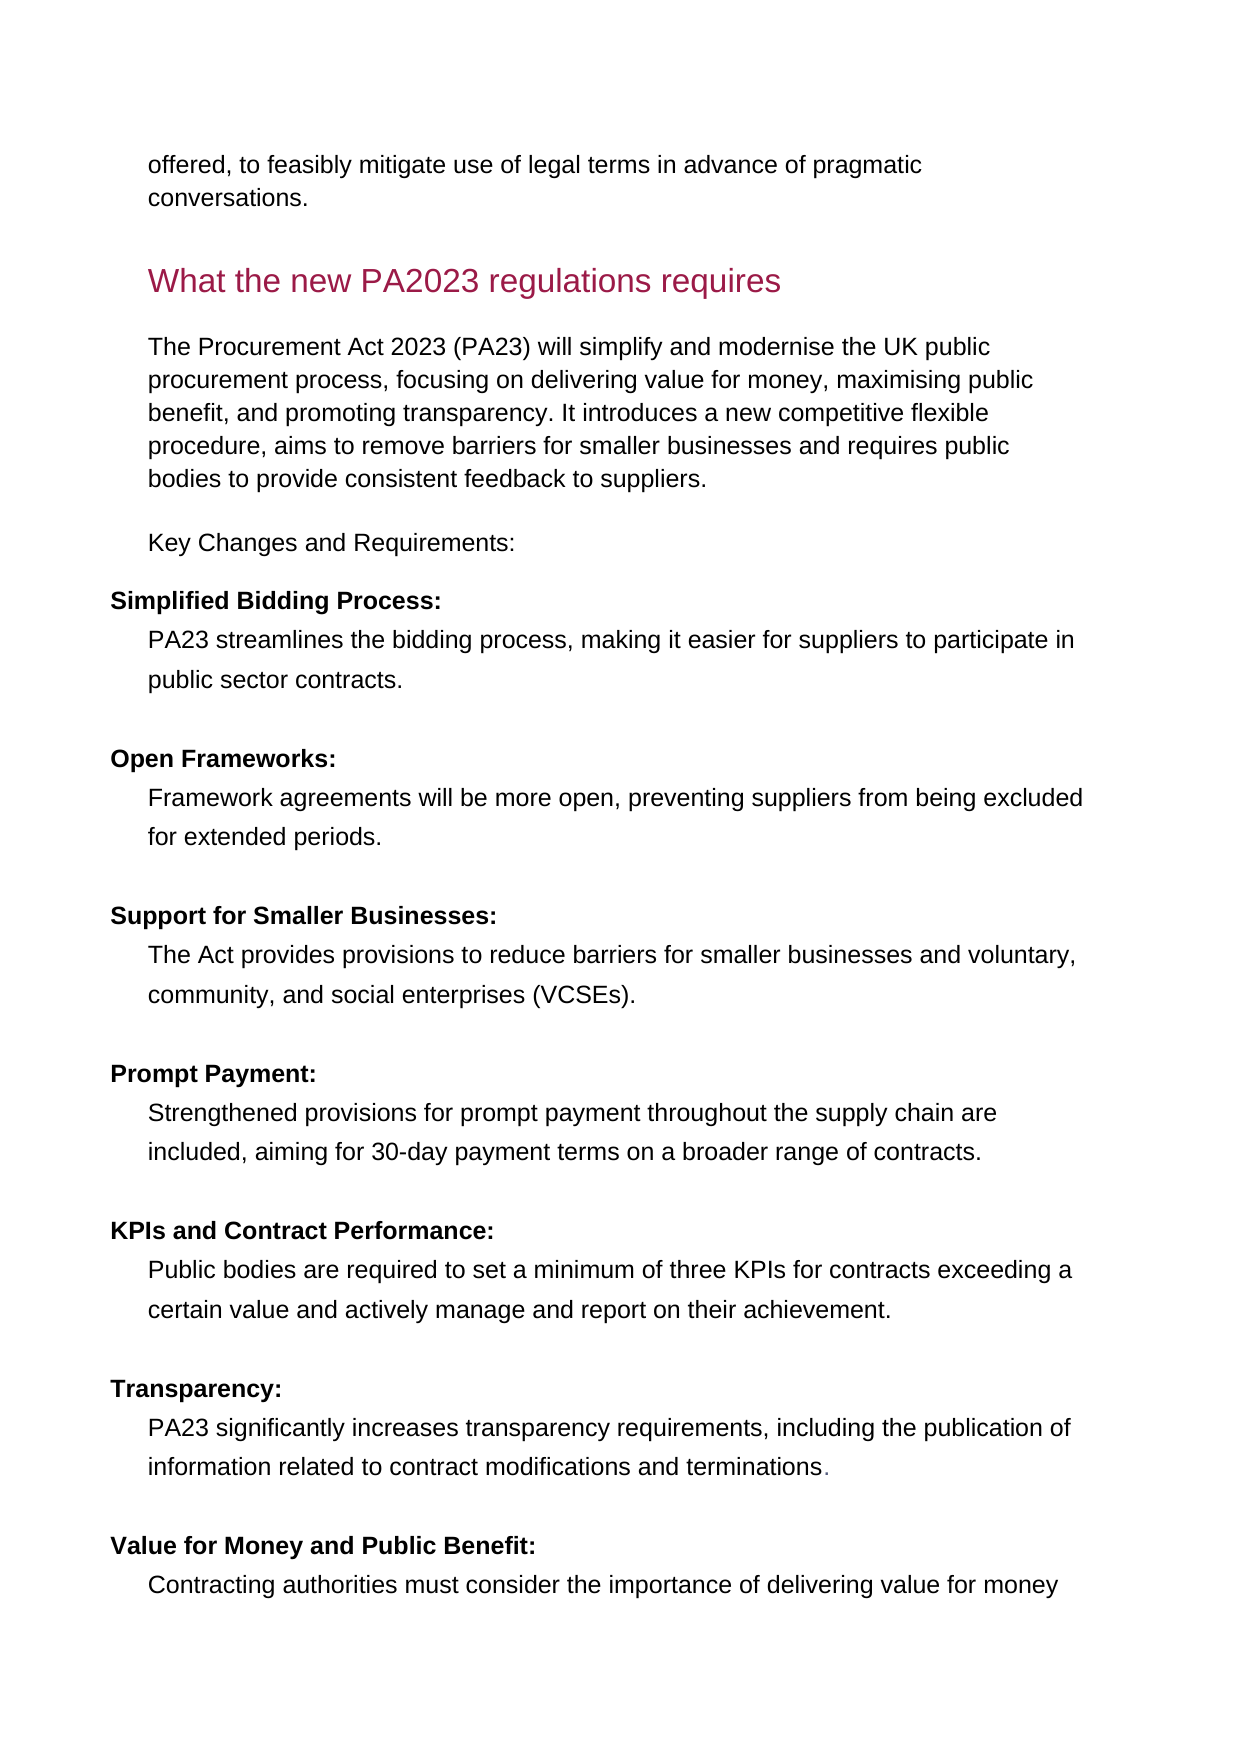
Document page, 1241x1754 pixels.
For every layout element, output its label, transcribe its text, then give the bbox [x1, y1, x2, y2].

list Value for Money and Public Benefit: Contracting authorities must consider the importance of delivering value for money [110, 1531, 1090, 1599]
list Support for Smaller Businesses: The Act provides provisions to reduce barriers for smaller businesses and voluntary, community, and social enterprises (VCSEs). [110, 901, 1090, 1008]
text Key Changes and Requirements: [148, 528, 1090, 557]
subtitle What the new PA2023 regulations requires [148, 262, 1090, 300]
text offered, to feasibly mitigate use of legal terms in advance of pragmatic conversations. [148, 150, 1090, 212]
list KPIs and Contract Performance: Public bodies are required to set a minimum of three KPIs for contracts exceeding a certain value and actively manage and report on their achievement. [110, 1216, 1090, 1323]
list Open Frameworks: Framework agreements will be more open, preventing suppliers from being excluded for extended periods. [110, 743, 1090, 851]
list Transparency: PA23 significantly increases transparency requirements, including the publication of information related to contract modifications and terminations. [110, 1373, 1090, 1481]
list Prompt Payment: Strengthened provisions for prompt payment throughout the supply chain are included, aiming for 30-day payment terms on a broader range of contracts. [110, 1058, 1090, 1166]
list Simplified Bidding Process: PA23 streamlines the bidding process, making it easier for suppliers to participate in public sector contracts. [110, 586, 1090, 693]
text The Procurement Act 2023 (PA23) will simplify and modernise the UK public procurement process, focusing on delivering value for money, maximising public benefit, and promoting transparency. It introduces a new competitive flexible procedure, aims to remove barriers for smaller businesses and requires public bodies to provide consistent feedback to suppliers. [148, 332, 1090, 492]
